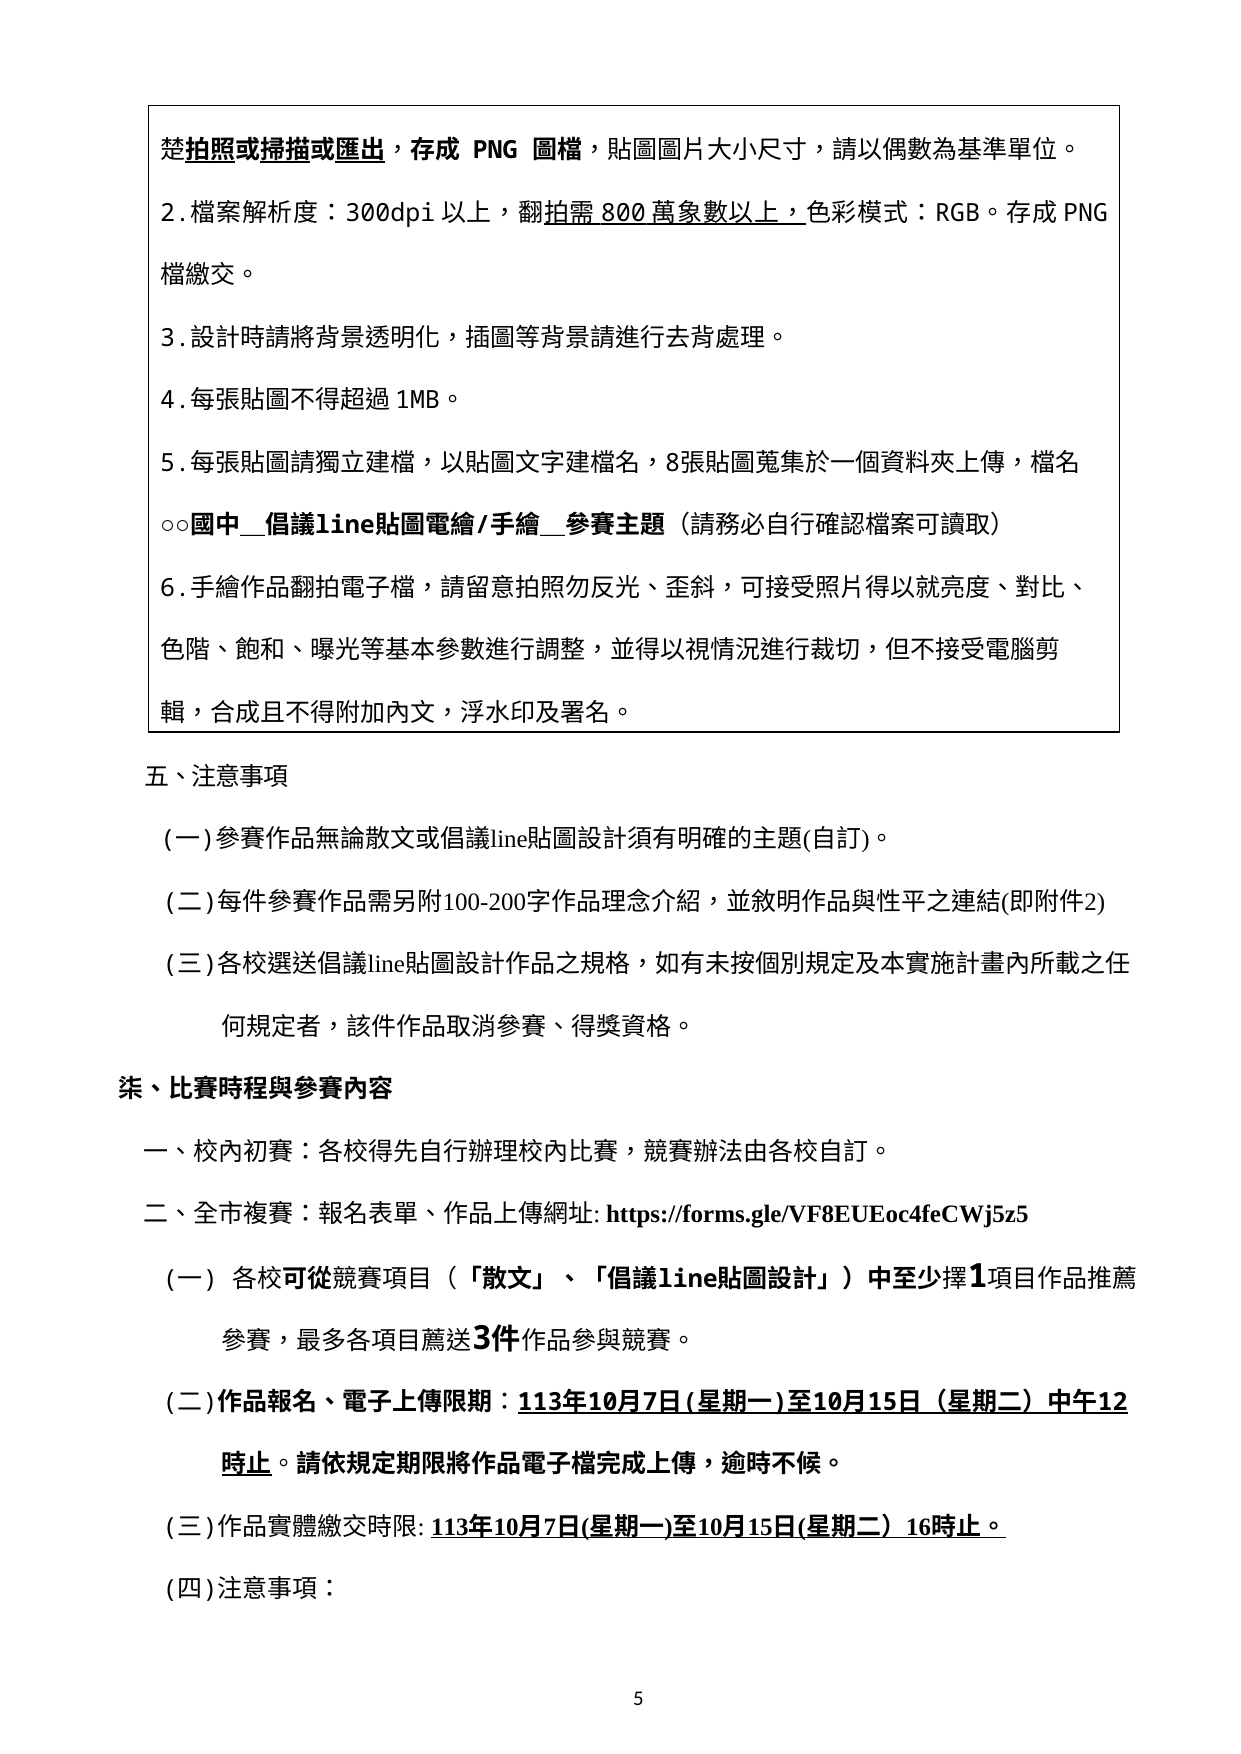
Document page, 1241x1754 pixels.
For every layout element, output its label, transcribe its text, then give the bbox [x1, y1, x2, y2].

table_cell 楚拍照或掃描或匯出，存成 PNG 圖檔，貼圖圖片大小尺寸，請以偶數為基準單位。 2.檔案解析度：300dpi以上，翻拍需800萬象數以上，色彩模式：RGB。存成PNG檔繳交。 3.設計時請將背景透明化，插圖等背景請進行去背處理。 4.每張貼圖不得超過1MB。 5.每張貼圖請獨立建檔，以貼圖文字建檔名，8張貼圖蒐集於一個資料夾上傳，檔名 ○○國中＿倡議line貼圖電繪/手繪＿參賽主題（請務必自行確認檔案可讀取） 6.手繪作品翻拍電子檔，請留意拍照勿反光、歪斜，可接受照片得以就亮度、對比、色階、飽和、曝光等基本參數進行調整，並得以視情況進行裁切，但不接受電腦剪輯，合成且不得附加內文，浮水印及署名。 [149, 106, 1119, 731]
text (三)各校選送倡議line貼圖設計作品之規格，如有未按個別規定及本實施計畫內所載之任何規定者，該件作品取消參賽、得獎資格。 [162, 920, 1150, 1045]
text 柒、比賽時程與參賽內容 [118, 1045, 1150, 1107]
text (四)注意事項： [162, 1545, 1150, 1607]
text (一) 各校可從競賽項目（「散文」、「倡議line貼圖設計」）中至少擇1項目作品推薦參賽，最多各項目薦送3件作品參與競賽。 [148, 1232, 1150, 1357]
text (一)參賽作品無論散文或倡議line貼圖設計須有明確的主題(自訂)。 [148, 795, 1150, 857]
text 二、全市複賽：報名表單、作品上傳網址: https://forms.gle/VF8EUEoc4feCWj5z5 [143, 1170, 1150, 1232]
text (三)作品實體繳交時限: 113年10月7日(星期一)至10月15日(星期二）16時止。 [162, 1482, 1150, 1545]
text (二)每件參賽作品需另附100-200字作品理念介紹，並敘明作品與性平之連結(即附件2) [118, 857, 1150, 920]
text (二)作品報名、電子上傳限期：113年10月7日(星期一)至10月15日（星期二）中午12時止。請依規定期限將作品電子檔完成上傳，逾時不候。 [162, 1357, 1150, 1482]
text 一、校內初賽：各校得先自行辦理校內比賽，競賽辦法由各校自訂。 [143, 1107, 1150, 1170]
text 五、注意事項 [133, 732, 1150, 795]
